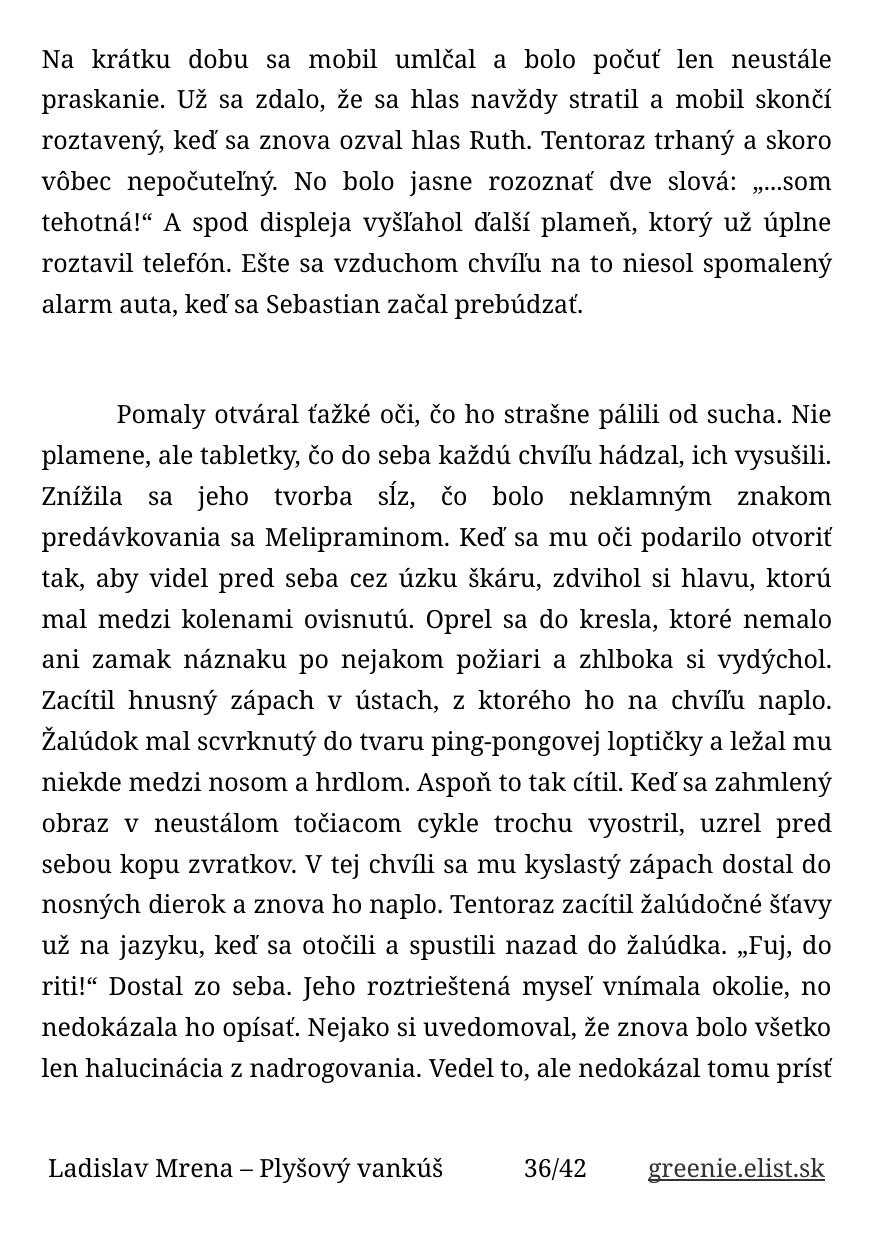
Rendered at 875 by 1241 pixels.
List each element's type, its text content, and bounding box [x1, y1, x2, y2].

text Na krátku dobu sa mobil umlčal a bolo počuť len neustále praskanie. Už sa zdalo, že sa hlas navždy stratil a mobil skončí roztavený, keď sa znova ozval hlas Ruth. Tentoraz trhaný a skoro vôbec nepočuteľný. No bolo jasne rozoznať dve slová: „...som tehotná!“ A spod displeja vyšľahol ďalší plameň, ktorý už úplne roztavil telefón. Ešte sa vzduchom chvíľu na to niesol spomalený alarm auta, keď sa Sebastian začal prebúdzať. [41, 41, 833, 320]
text Pomaly otváral ťažké oči, čo ho strašne pálili od sucha. Nie plamene, ale tabletky, čo do seba každú chvíľu hádzal, ich vysušili. Znížila sa jeho tvorba sĺz, čo bolo neklamným znakom predávkovania sa Melipraminom. Keď sa mu oči podarilo otvoriť tak, aby videl pred seba cez úzku škáru, zdvihol si hlavu, ktorú mal medzi kolenami ovisnutú. Oprel sa do kresla, ktoré nemalo ani zamak náznaku po nejakom požiari a zhlboka si vydýchol. Zacítil hnusný zápach v ústach, z ktorého ho na chvíľu naplo. Žalúdok mal scvrknutý do tvaru ping-pongovej loptičky a ležal mu niekde medzi nosom a hrdlom. Aspoň to tak cítil. Keď sa zahmlený obraz v neustálom točiacom cykle trochu vyostril, uzrel pred sebou kopu zvratkov. V tej chvíli sa mu kyslastý zápach dostal do nosných dierok a znova ho naplo. Tentoraz zacítil žalúdočné šťavy už na jazyku, keď sa otočili a spustili nazad do žalúdka. „Fuj, do riti!“ Dostal zo seba. Jeho roztrieštená myseľ vnímala okolie, no nedokázala ho opísať. Nejako si uvedomoval, že znova bolo všetko len halucinácia z nadrogovania. Vedel to, ale nedokázal tomu prísť [41, 397, 833, 1084]
